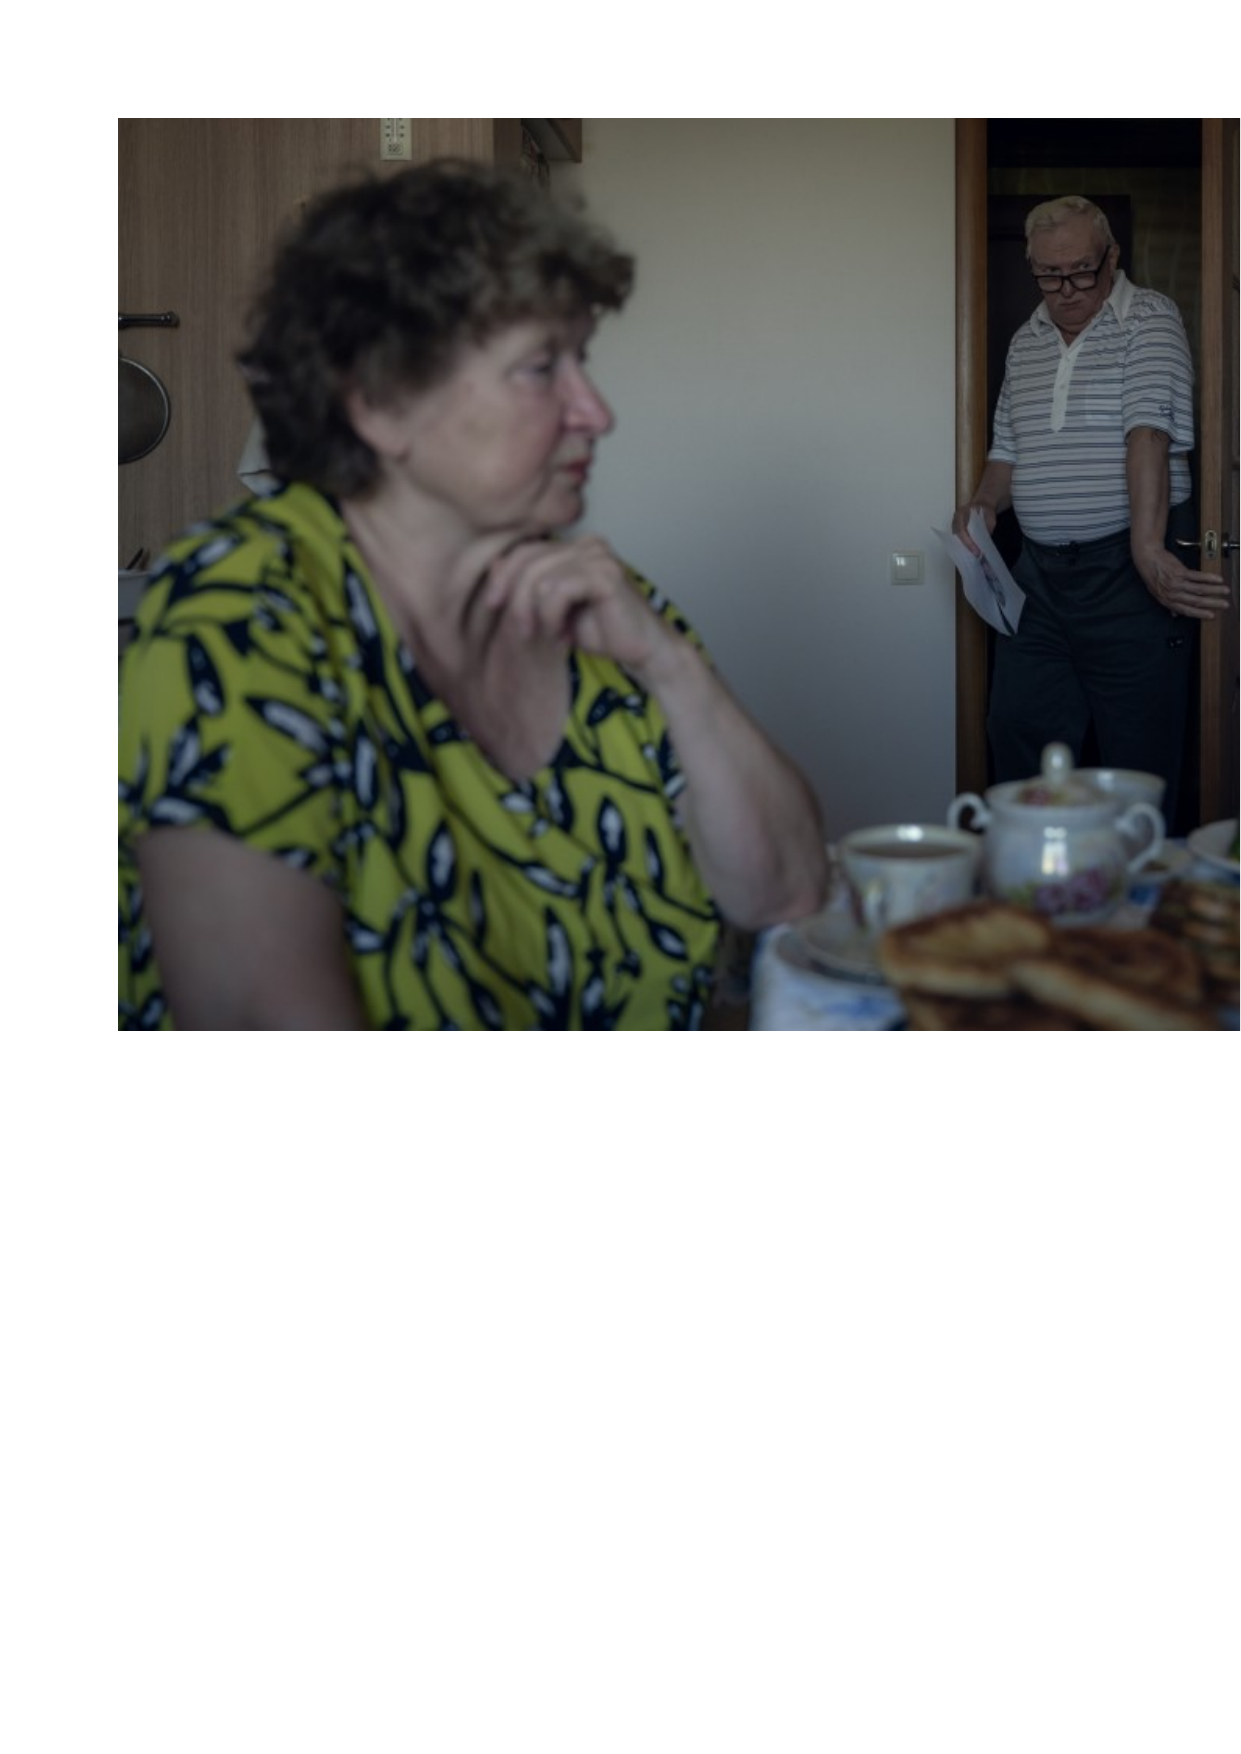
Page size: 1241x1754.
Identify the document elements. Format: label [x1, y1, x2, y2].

picture [118, 118, 1241, 1031]
